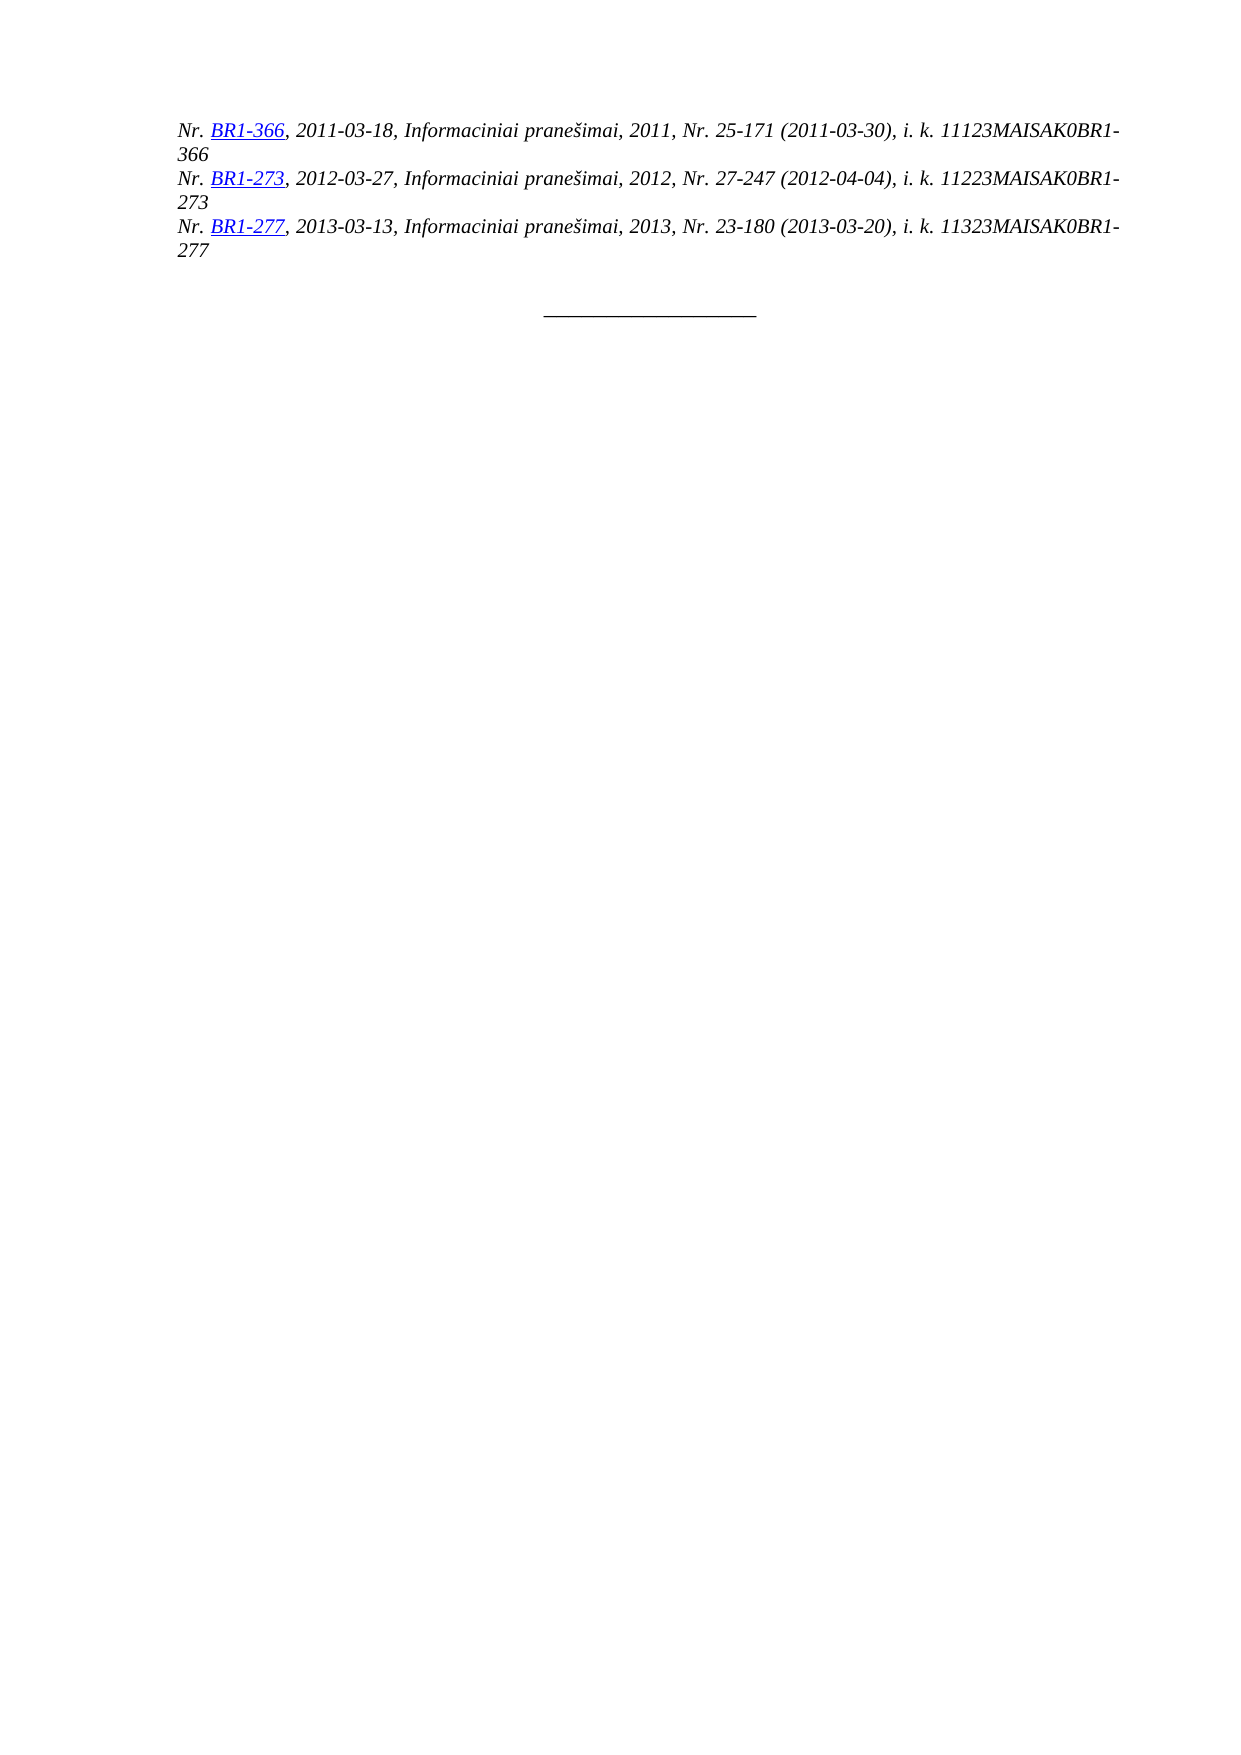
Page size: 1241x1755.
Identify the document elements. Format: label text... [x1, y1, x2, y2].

text Nr. BR1-366, 2011-03-18, Informaciniai pranešimai, 2011, Nr. 25-171 (2011-03-30), i. k. 11123MAISAK0BR1-366 [177, 118, 1122, 166]
text _________________ [177, 291, 1122, 320]
text Nr. BR1-277, 2013-03-13, Informaciniai pranešimai, 2013, Nr. 23-180 (2013-03-20), i. k. 11323MAISAK0BR1-277 [177, 214, 1122, 262]
text Nr. BR1-273, 2012-03-27, Informaciniai pranešimai, 2012, Nr. 27-247 (2012-04-04), i. k. 11223MAISAK0BR1-273 [177, 166, 1122, 214]
